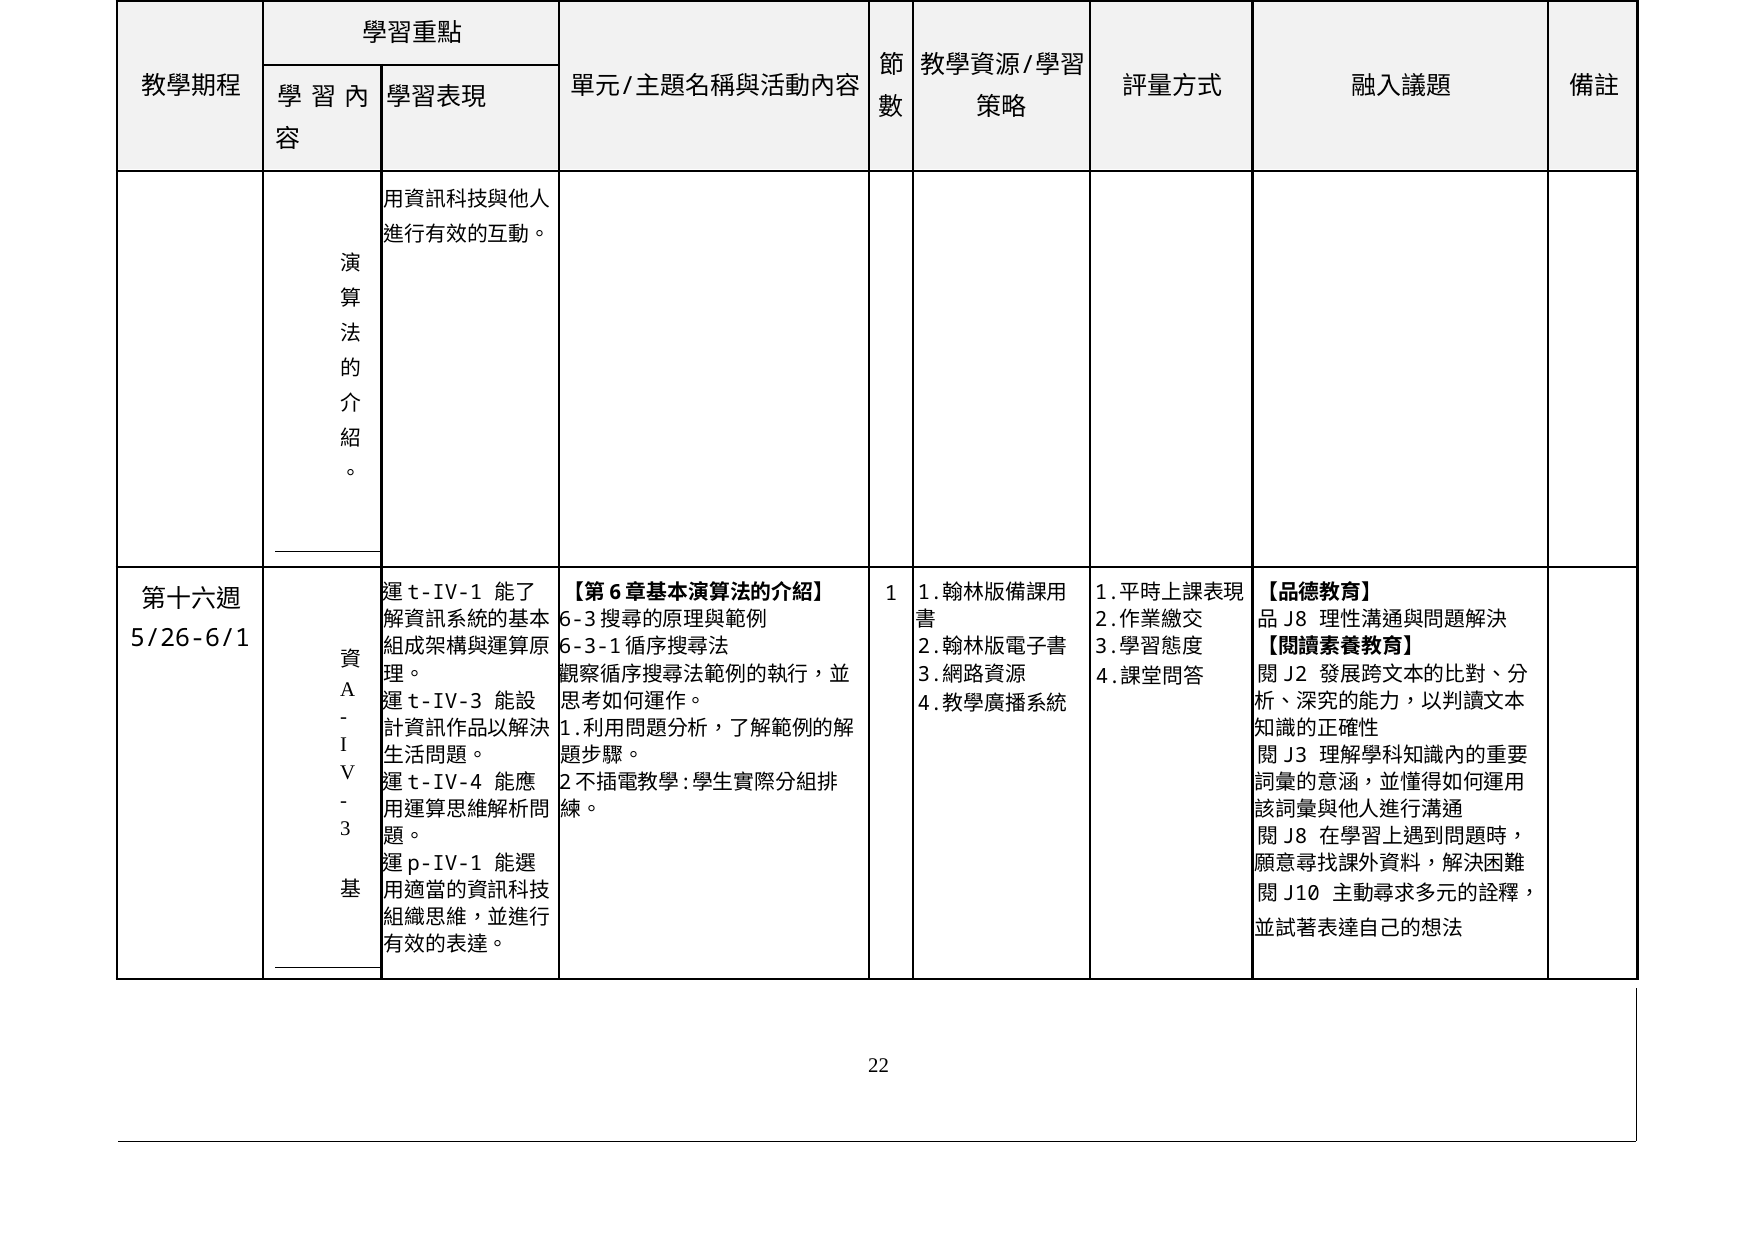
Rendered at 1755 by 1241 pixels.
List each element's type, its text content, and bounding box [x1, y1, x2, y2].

table_cell 學習表現 [383, 66, 558, 169]
table_cell 第十六週5/26-6/1 [118, 568, 262, 977]
table_cell [560, 172, 868, 566]
table_header 評量方式 [1091, 2, 1251, 169]
table_cell 1.平時上課表現 2.作業繳交 3.學習態度 4.課堂問答 [1091, 568, 1251, 977]
table_header 節數 [870, 2, 912, 169]
table_cell [1549, 568, 1636, 977]
table_cell [118, 172, 262, 566]
table_cell 學習內容 [264, 66, 380, 169]
table_header 教學資源/學習策略 [914, 2, 1089, 169]
table_cell 1 [870, 568, 912, 977]
table_cell [1091, 172, 1251, 566]
table_header 單元/主題名稱與活動內容 [560, 2, 868, 169]
table_header 融入議題 [1254, 2, 1547, 169]
table_cell [914, 172, 1089, 566]
table_cell [1549, 172, 1636, 566]
table_cell 資A-IV-3 基 [264, 568, 380, 977]
table_cell 1.翰林版備課用書 2.翰林版電子書 3.網路資源 4.教學廣播系統 [914, 568, 1089, 977]
table_cell 【第6章基本演算法的介紹】 6-3搜尋的原理與範例 6-3-1循序搜尋法 觀察循序搜尋法範例的執行，並思考如何運作。 1.利用問題分析，了解範例的解題步驟。 2不插電教學:學生實際分組排練。 [560, 568, 868, 977]
table_cell 演算法的介紹。 [264, 172, 380, 566]
table_cell 運t-IV-1 能了解資訊系統的基本組成架構與運算原理。 運t-IV-3 能設計資訊作品以解決生活問題。 運t-IV-4 能應用運算思維解析問題。 運p-IV-1 能選用適當的資訊科技組織思維，並進行有效的表達。 [383, 568, 558, 977]
table_cell [870, 172, 912, 566]
table_cell [1254, 172, 1547, 566]
table_header 教學期程 [118, 2, 262, 169]
table_cell 【品德教育】 品J8 理性溝通與問題解決 【閱讀素養教育】 閱J2 發展跨文本的比對、分析、深究的能力，以判讀文本知識的正確性 閱J3 理解學科知識內的重要詞彙的意涵，並懂得如何運用該詞彙與他人進行溝通 閱J8 在學習上遇到問題時，願意尋找課外資料，解決困難 閱J10 主動尋求多元的詮釋，並試著表達自己的想法 [1254, 568, 1547, 977]
table_header 備註 [1549, 2, 1636, 169]
table_cell 用資訊科技與他人進行有效的互動。 [383, 172, 558, 566]
table_header 學習重點 [264, 2, 558, 64]
